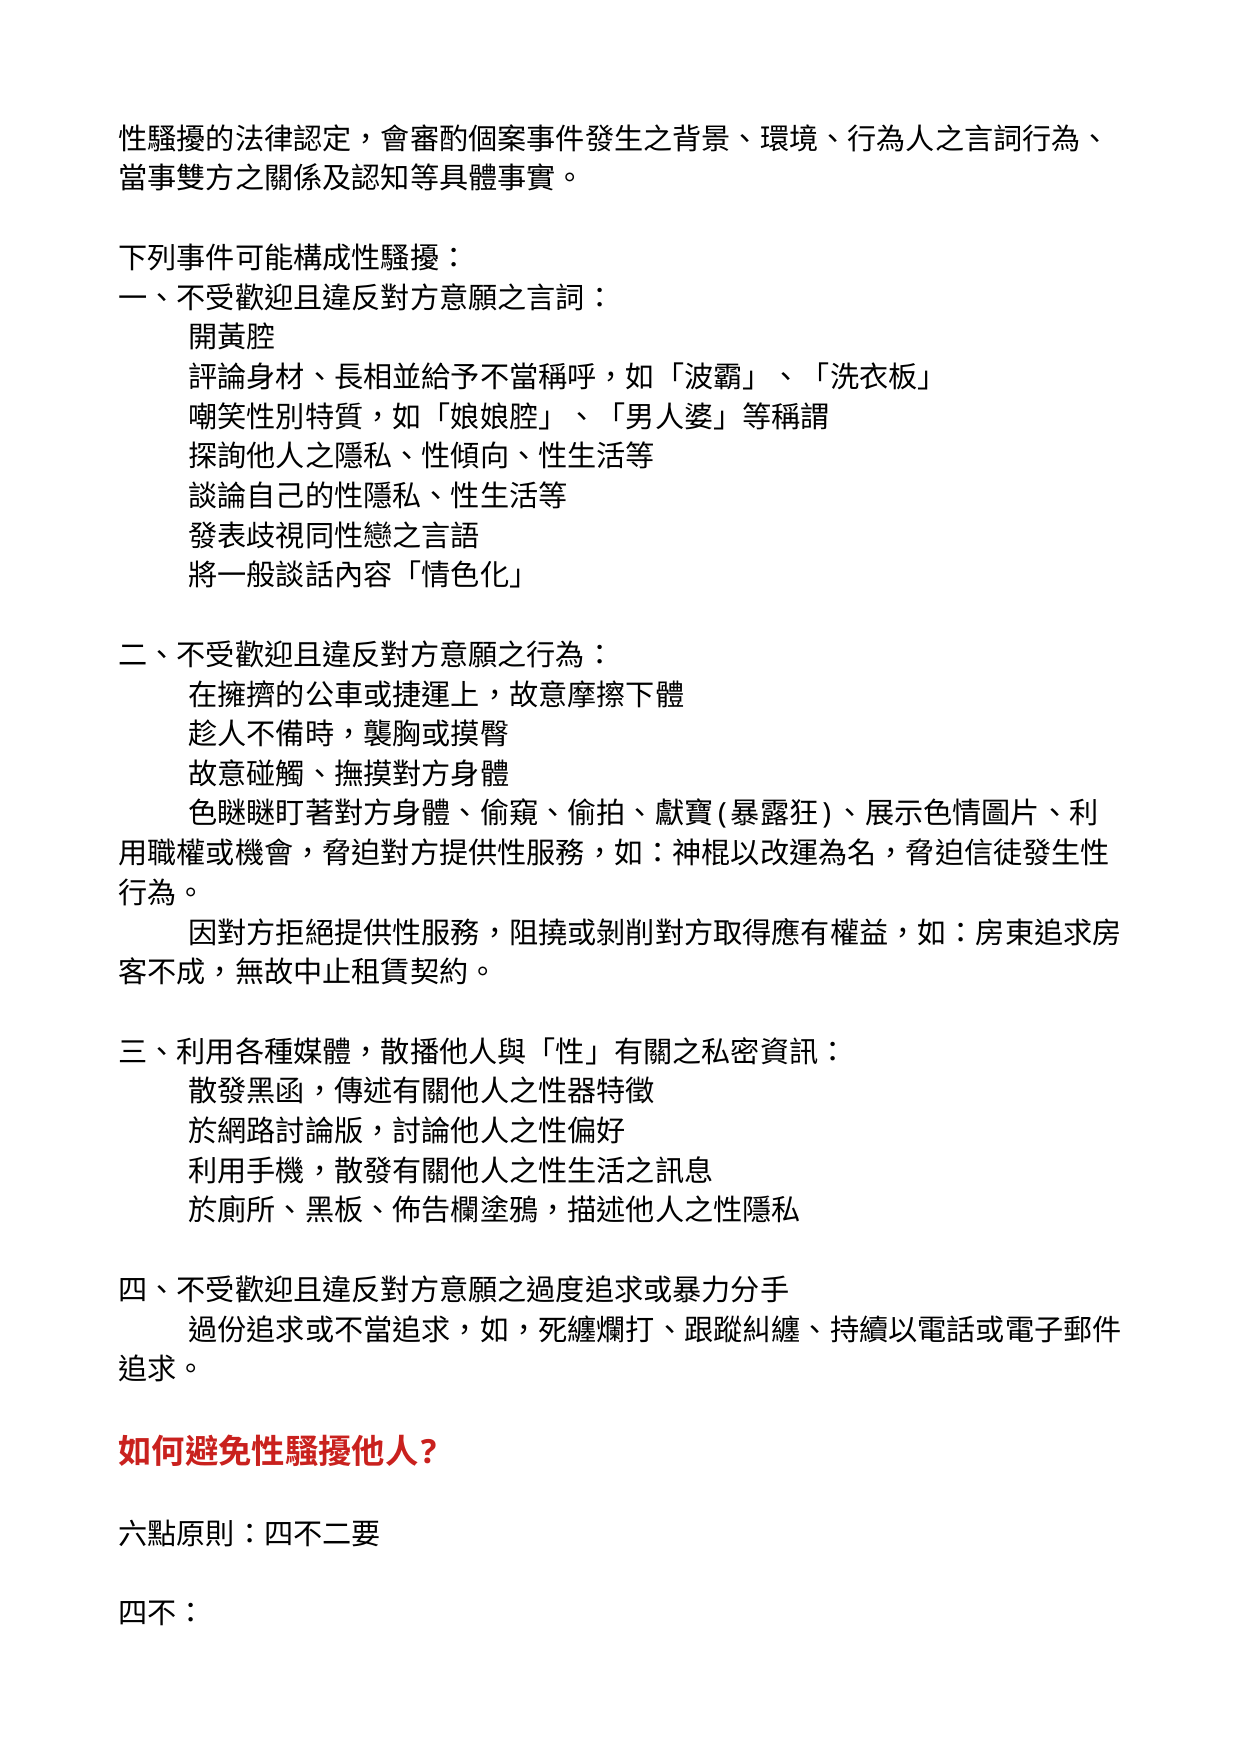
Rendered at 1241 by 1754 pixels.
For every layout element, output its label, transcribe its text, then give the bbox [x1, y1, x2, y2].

text 於網路討論版，討論他人之性偏好 [118, 1110, 1122, 1150]
text 發表歧視同性戀之言語 [118, 515, 1122, 555]
text 嘲笑性別特質，如「娘娘腔」、「男人婆」等稱謂 [118, 396, 1122, 436]
text 於廁所、黑板、佈告欄塗鴉，描述他人之性隱私 [118, 1190, 1122, 1229]
text 四不： [118, 1592, 1122, 1632]
text 將一般談話內容「情色化」 [118, 555, 1122, 594]
text 一、不受歡迎且違反對方意願之言詞： [118, 277, 1122, 317]
text 性騷擾的法律認定，會審酌個案事件發生之背景、環境、行為人之言詞行為、當事雙方之關係及認知等具體事實。 [118, 118, 1122, 197]
text 散發黑函，傳述有關他人之性器特徵 [118, 1071, 1122, 1110]
text 因對方拒絕提供性服務，阻撓或剝削對方取得應有權益，如：房東追求房客不成，無故中止租賃契約。 [118, 912, 1122, 991]
text 如何避免性騷擾他人? [118, 1428, 1122, 1473]
text 色瞇瞇盯著對方身體、偷窺、偷拍、獻寶(暴露狂)、展示色情圖片、利用職權或機會，脅迫對方提供性服務，如：神棍以改運為名，脅迫信徒發生性行為。 [118, 793, 1122, 912]
text 探詢他人之隱私、性傾向、性生活等 [118, 436, 1122, 475]
text 三、利用各種媒體，散播他人與「性」有關之私密資訊： [118, 1031, 1122, 1071]
text 過份追求或不當追求，如，死纏爛打、跟蹤糾纏、持續以電話或電子郵件追求。 [118, 1309, 1122, 1388]
text 趁人不備時，襲胸或摸臀 [118, 713, 1122, 753]
text 二、不受歡迎且違反對方意願之行為： [118, 634, 1122, 674]
text 四、不受歡迎且違反對方意願之過度追求或暴力分手 [118, 1269, 1122, 1309]
text 故意碰觸、撫摸對方身體 [118, 753, 1122, 793]
text 在擁擠的公車或捷運上，故意摩擦下體 [118, 674, 1122, 713]
text 利用手機，散發有關他人之性生活之訊息 [118, 1150, 1122, 1190]
text 六點原則：四不二要 [118, 1513, 1122, 1553]
text 評論身材、長相並給予不當稱呼，如「波霸」、「洗衣板」 [118, 356, 1122, 396]
text 談論自己的性隱私、性生活等 [118, 475, 1122, 515]
text 下列事件可能構成性騷擾： [118, 237, 1122, 277]
text 開黃腔 [118, 317, 1122, 356]
